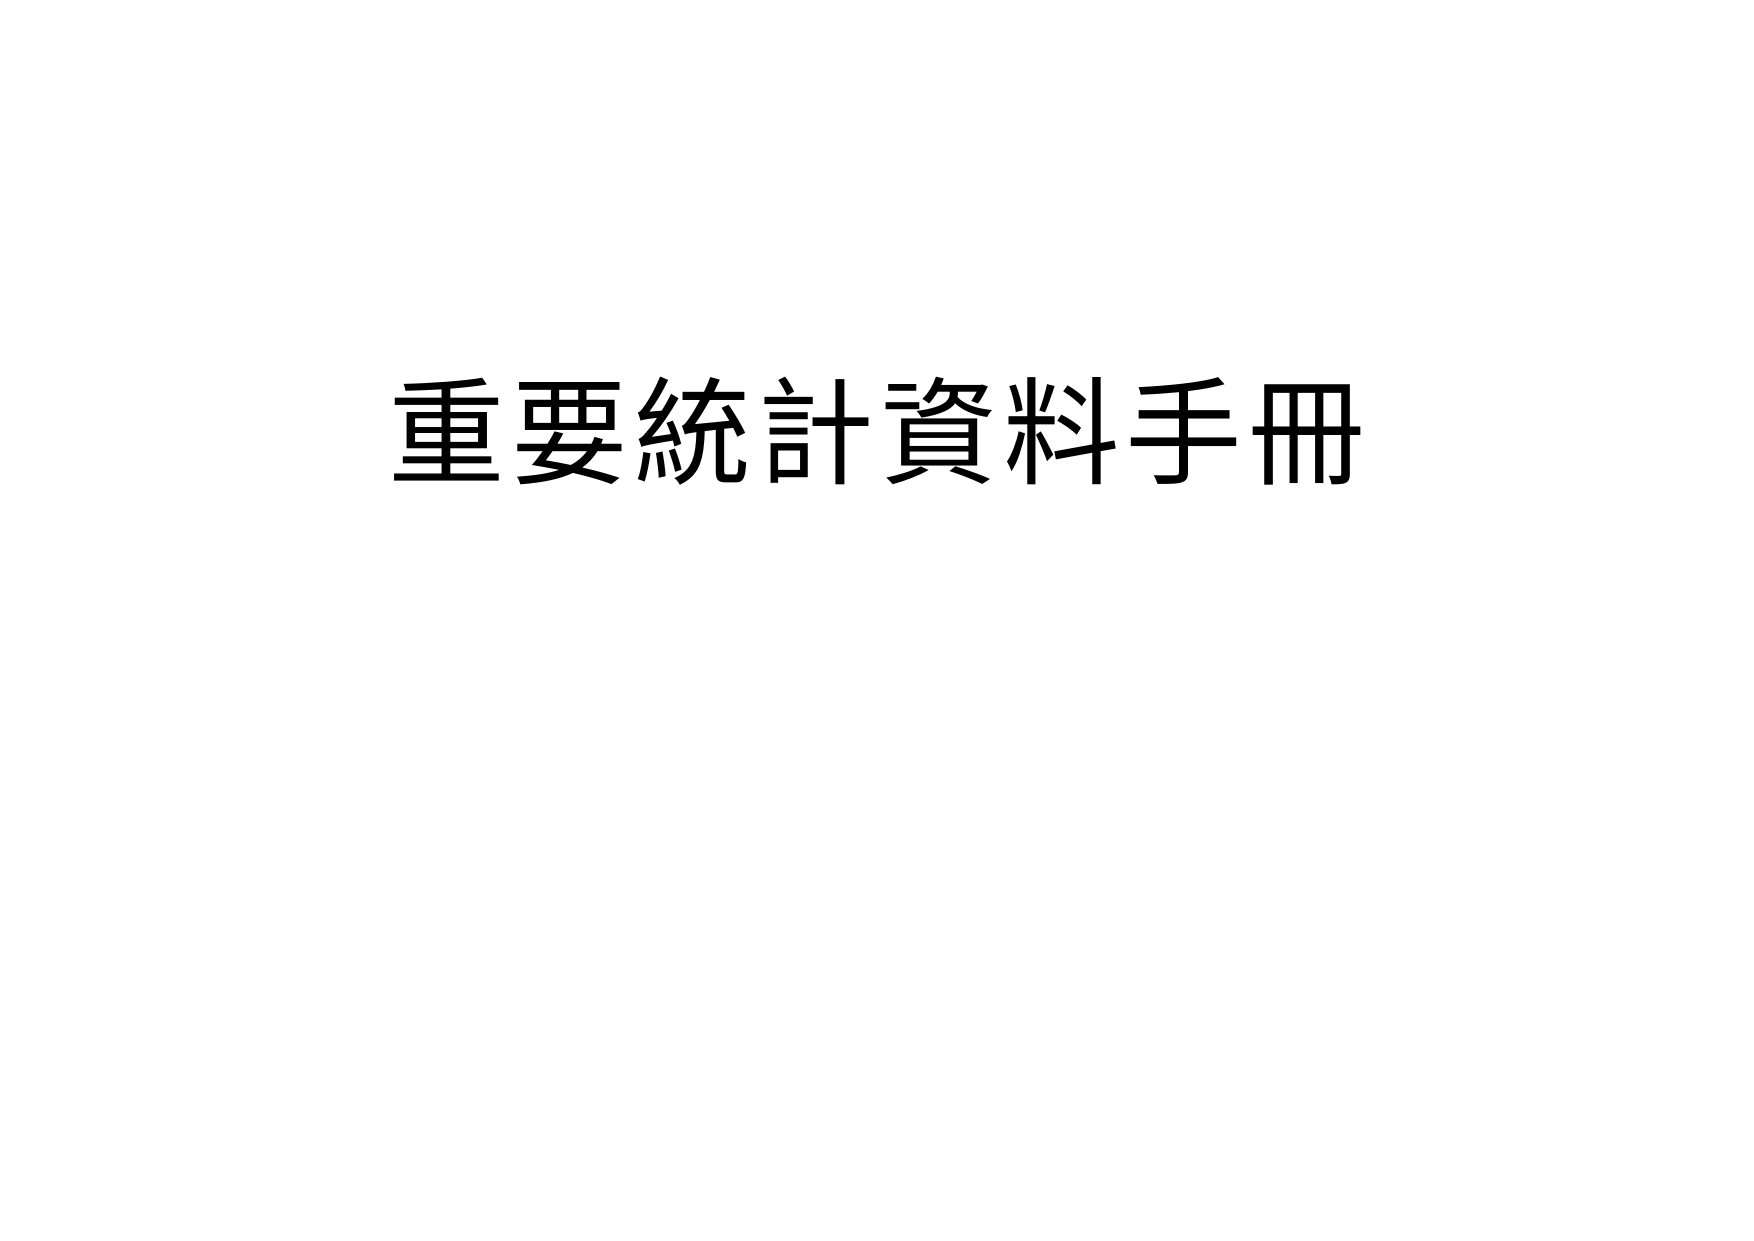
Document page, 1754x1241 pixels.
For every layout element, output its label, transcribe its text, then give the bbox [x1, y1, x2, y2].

text 重要統計資料手冊 [118, 331, 1636, 519]
